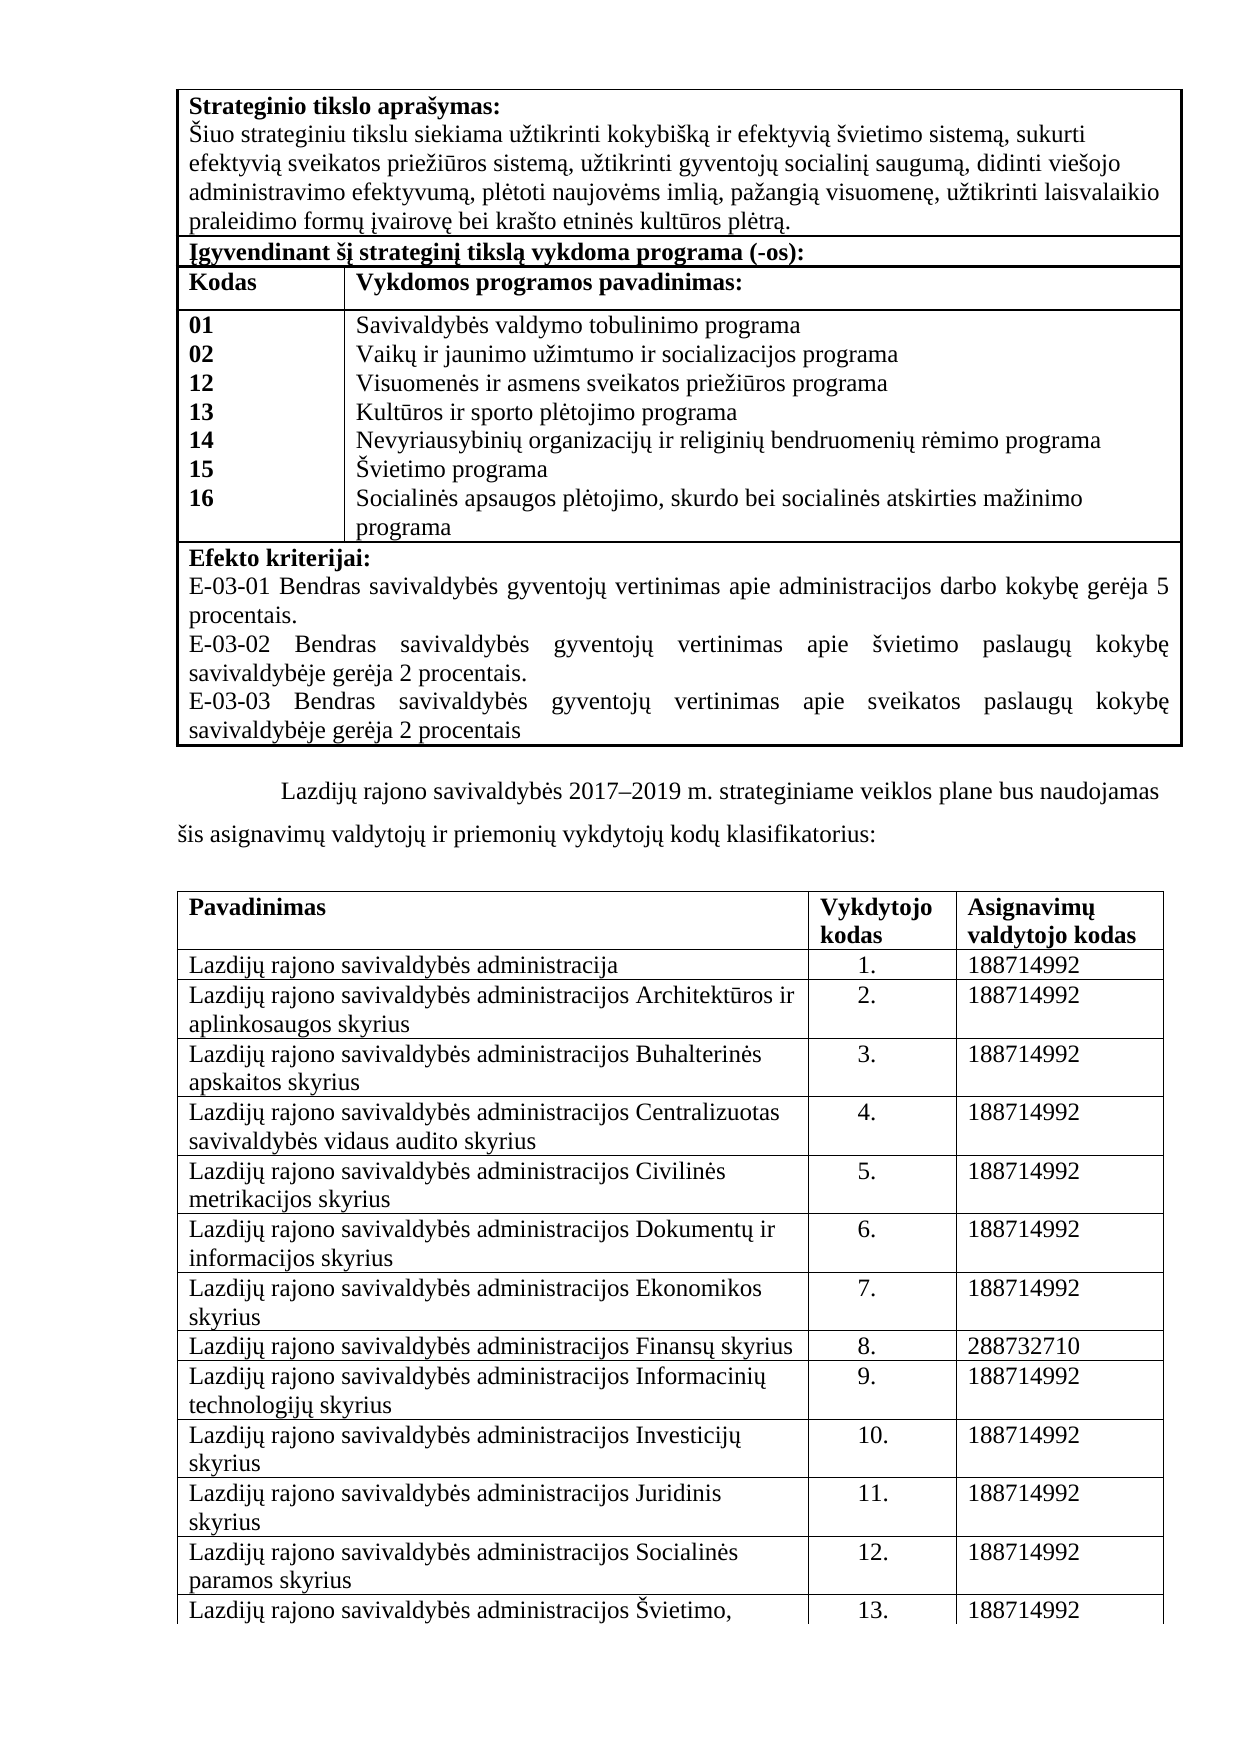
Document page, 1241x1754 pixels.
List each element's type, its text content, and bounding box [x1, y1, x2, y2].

table_cell 1. [809, 950, 956, 979]
table_cell Lazdijų rajono savivaldybės administracijos Švietimo, [178, 1595, 808, 1624]
table_cell 11. [809, 1478, 956, 1536]
table_cell 13. [809, 1595, 956, 1624]
table_cell Lazdijų rajono savivaldybės administracijos Socialinės paramos skyrius [178, 1537, 808, 1594]
table_cell 188714992 [957, 1537, 1163, 1594]
table_cell Strateginio tikslo aprašymas: Šiuo strateginiu tikslu siekiama užtikrinti kokybišką ir efektyvią švietimo sistemą, sukurti efektyvią sveikatos priežiūros sistemą, užtikrinti gyventojų socialinį saugumą, didinti viešojo administravimo efektyvumą, plėtoti naujovėms imlią, pažangią visuomenę, užtikrinti laisvalaikio praleidimo formų įvairovę bei krašto etninės kultūros plėtrą. [179, 90, 1180, 234]
table_header Vykdytojo kodas [809, 892, 956, 949]
table_cell 3. [809, 1039, 956, 1096]
table_cell Lazdijų rajono savivaldybės administracijos Juridinis skyrius [178, 1478, 808, 1536]
table_cell 188714992 [957, 1273, 1163, 1330]
table_cell 188714992 [957, 1156, 1163, 1213]
table_cell Lazdijų rajono savivaldybės administracijos Dokumentų ir informacijos skyrius [178, 1214, 808, 1272]
table_cell Lazdijų rajono savivaldybės administracijos Investicijų skyrius [178, 1420, 808, 1477]
text Lazdijų rajono savivaldybės 2017–2019 m. strateginiame veiklos plane bus naudojamas šis asignavimų valdytojų ir priemonių vykdytojų kodų klasifikatorius: [177, 776, 1181, 848]
table_header Pavadinimas [178, 892, 808, 949]
table_cell Efekto kriterijai: E-03-01 Bendras savivaldybės gyventojų vertinimas apie administracijos darbo kokybę gerėja 5 procentais. E-03-02 Bendras savivaldybės gyventojų vertinimas apie švietimo paslaugų kokybę savivaldybėje gerėja 2 procentais. E-03-03 Bendras savivaldybės gyventojų vertinimas apie sveikatos paslaugų kokybę savivaldybėje gerėja 2 procentais [179, 543, 1180, 744]
table_cell Lazdijų rajono savivaldybės administracijos Finansų skyrius [178, 1331, 808, 1360]
table_cell 188714992 [957, 1361, 1163, 1419]
table_cell Lazdijų rajono savivaldybės administracijos Centralizuotas savivaldybės vidaus audito skyrius [178, 1097, 808, 1155]
table_cell Lazdijų rajono savivaldybės administracijos Civilinės metrikacijos skyrius [178, 1156, 808, 1213]
table_cell 188714992 [957, 1478, 1163, 1536]
table_cell 6. [809, 1214, 956, 1272]
table_cell 288732710 [957, 1331, 1163, 1360]
table_cell Lazdijų rajono savivaldybės administracija [178, 950, 808, 979]
table_cell 01 02 12 13 14 15 16 [179, 311, 344, 541]
table_cell Savivaldybės valdymo tobulinimo programa Vaikų ir jaunimo užimtumo ir socializacijos programa Visuomenės ir asmens sveikatos priežiūros programa Kultūros ir sporto plėtojimo programa Nevyriausybinių organizacijų ir religinių bendruomenių rėmimo programa Švietimo programa Socialinės apsaugos plėtojimo, skurdo bei socialinės atskirties mažinimo programa [345, 311, 1180, 541]
table_cell 188714992 [957, 1214, 1163, 1272]
table_cell Vykdomos programos pavadinimas: [345, 268, 1180, 308]
table_cell 8. [809, 1331, 956, 1360]
table_cell 188714992 [957, 1097, 1163, 1155]
table_cell 188714992 [957, 980, 1163, 1038]
table_cell 10. [809, 1420, 956, 1477]
table_header Asignavimų valdytojo kodas [957, 892, 1163, 949]
table_cell Lazdijų rajono savivaldybės administracijos Ekonomikos skyrius [178, 1273, 808, 1330]
table_cell 2. [809, 980, 956, 1038]
table_cell 7. [809, 1273, 956, 1330]
table_cell 12. [809, 1537, 956, 1594]
table_cell Kodas [179, 268, 344, 308]
table_cell 188714992 [957, 1595, 1163, 1624]
table_cell 5. [809, 1156, 956, 1213]
table_cell 9. [809, 1361, 956, 1419]
table_cell 188714992 [957, 1420, 1163, 1477]
table_cell Įgyvendinant šį strateginį tikslą vykdoma programa (-os): [179, 237, 1180, 265]
table_cell 188714992 [957, 1039, 1163, 1096]
table_cell 188714992 [957, 950, 1163, 979]
table_cell Lazdijų rajono savivaldybės administracijos Buhalterinės apskaitos skyrius [178, 1039, 808, 1096]
table_cell Lazdijų rajono savivaldybės administracijos Informacinių technologijų skyrius [178, 1361, 808, 1419]
table_cell Lazdijų rajono savivaldybės administracijos Architektūros ir aplinkosaugos skyrius [178, 980, 808, 1038]
table_cell 4. [809, 1097, 956, 1155]
